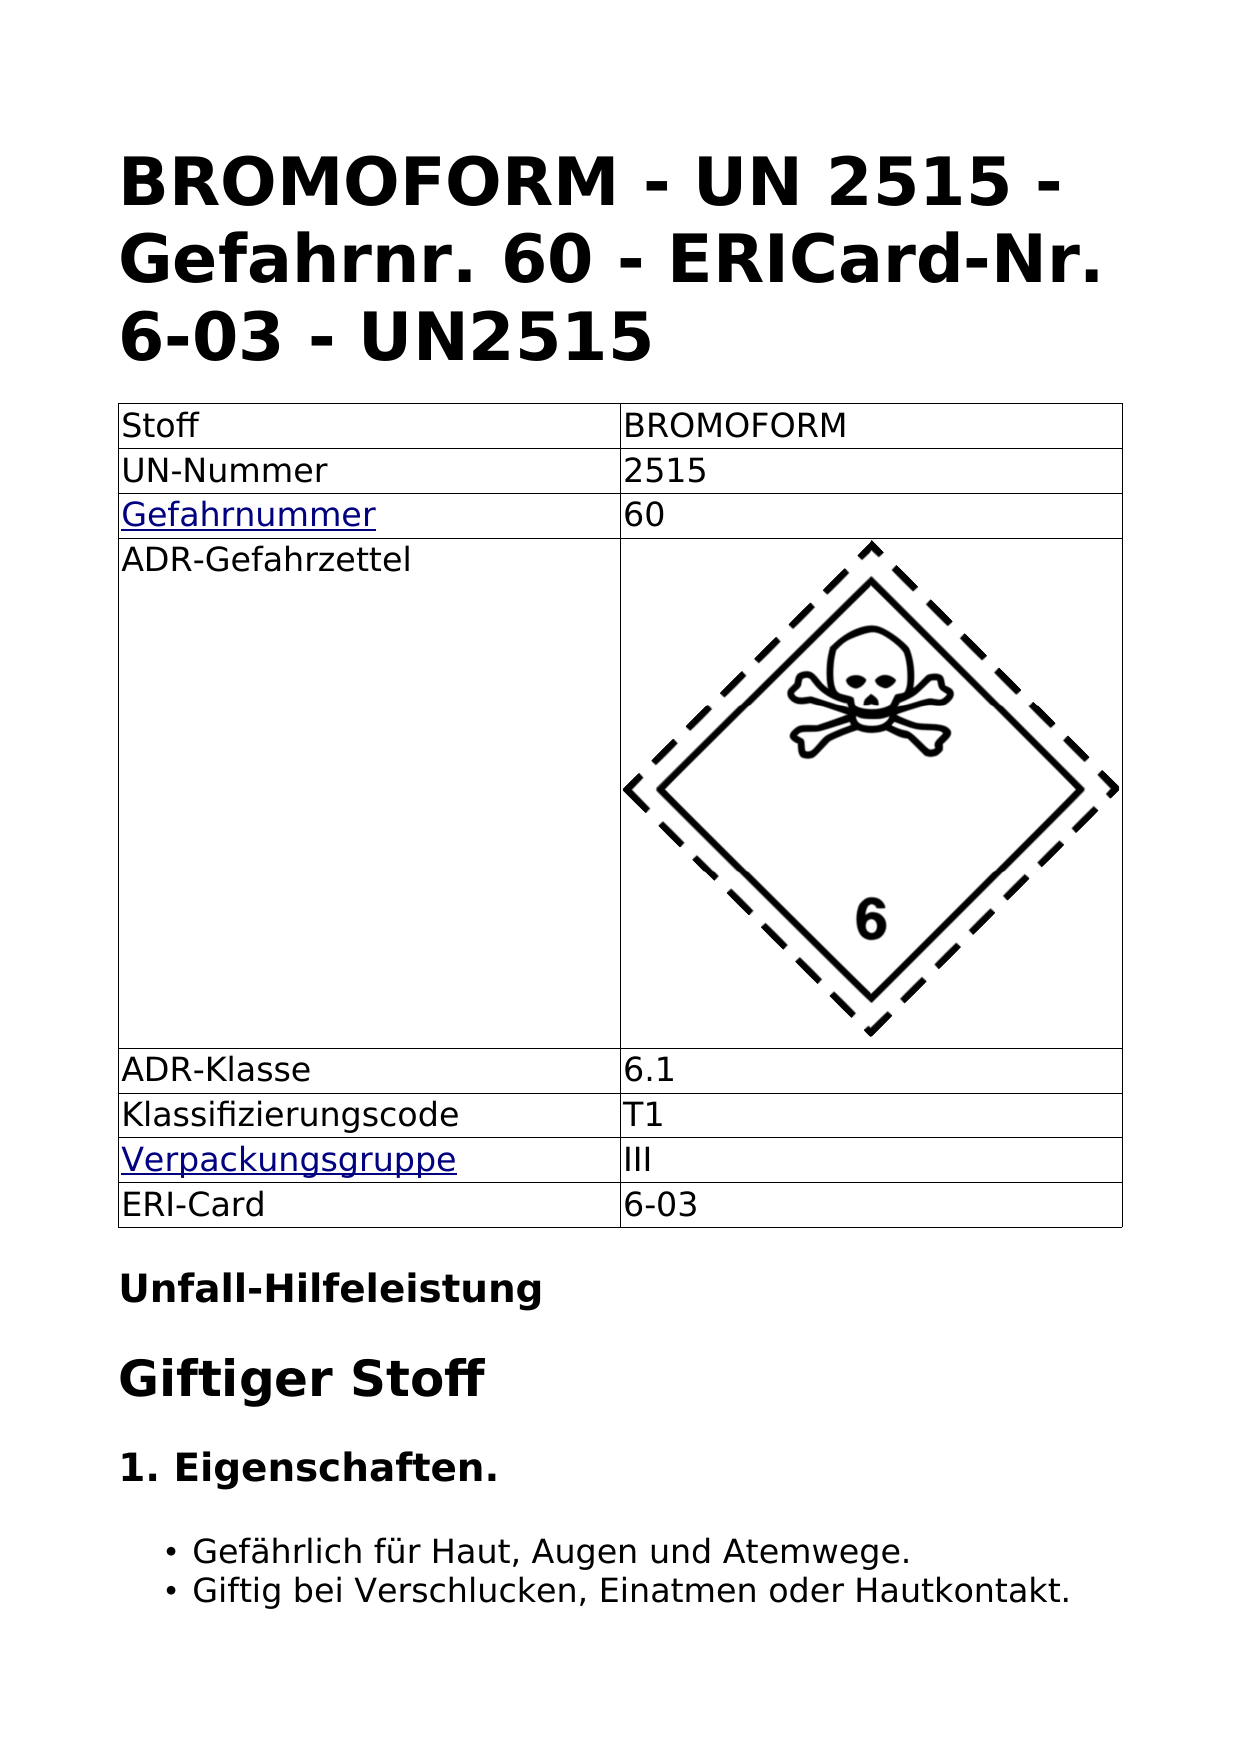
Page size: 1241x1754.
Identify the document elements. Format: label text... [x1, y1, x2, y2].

table_cell Gefahrnummer [119, 494, 620, 538]
table_cell ERI-Card [119, 1183, 620, 1227]
table_cell 60 [621, 494, 1122, 538]
picture [622, 540, 1120, 1037]
table_cell Klassifizierungscode [119, 1094, 620, 1137]
table_cell [621, 539, 1122, 1048]
subtitle BROMOFORM - UN 2515 - Gefahrnr. 60 - ERICard-Nr. 6-03 - UN2515 [118, 143, 1122, 376]
table_header Stoff [119, 404, 620, 448]
subtitle Giftiger Stoff [118, 1349, 1122, 1408]
table_cell 6.1 [621, 1049, 1122, 1092]
table_cell 6-03 [621, 1183, 1122, 1227]
table_cell Verpackungsgruppe [119, 1138, 620, 1182]
table_cell T1 [621, 1094, 1122, 1137]
table_cell UN-Nummer [119, 449, 620, 493]
table_cell ADR-Gefahrzettel [119, 539, 620, 1048]
subtitle Unfall-Hilfeleistung [118, 1267, 1122, 1312]
list Gefährlich für Haut, Augen und Atemwege. [177, 1532, 1122, 1571]
table_header BROMOFORM [621, 404, 1122, 448]
list Giftig bei Verschlucken, Einatmen oder Hautkontakt. [177, 1571, 1122, 1610]
table_cell 2515 [621, 449, 1122, 493]
subtitle 1. Eigenschaften. [118, 1445, 1122, 1490]
table_cell III [621, 1138, 1122, 1182]
table_cell ADR-Klasse [119, 1049, 620, 1092]
